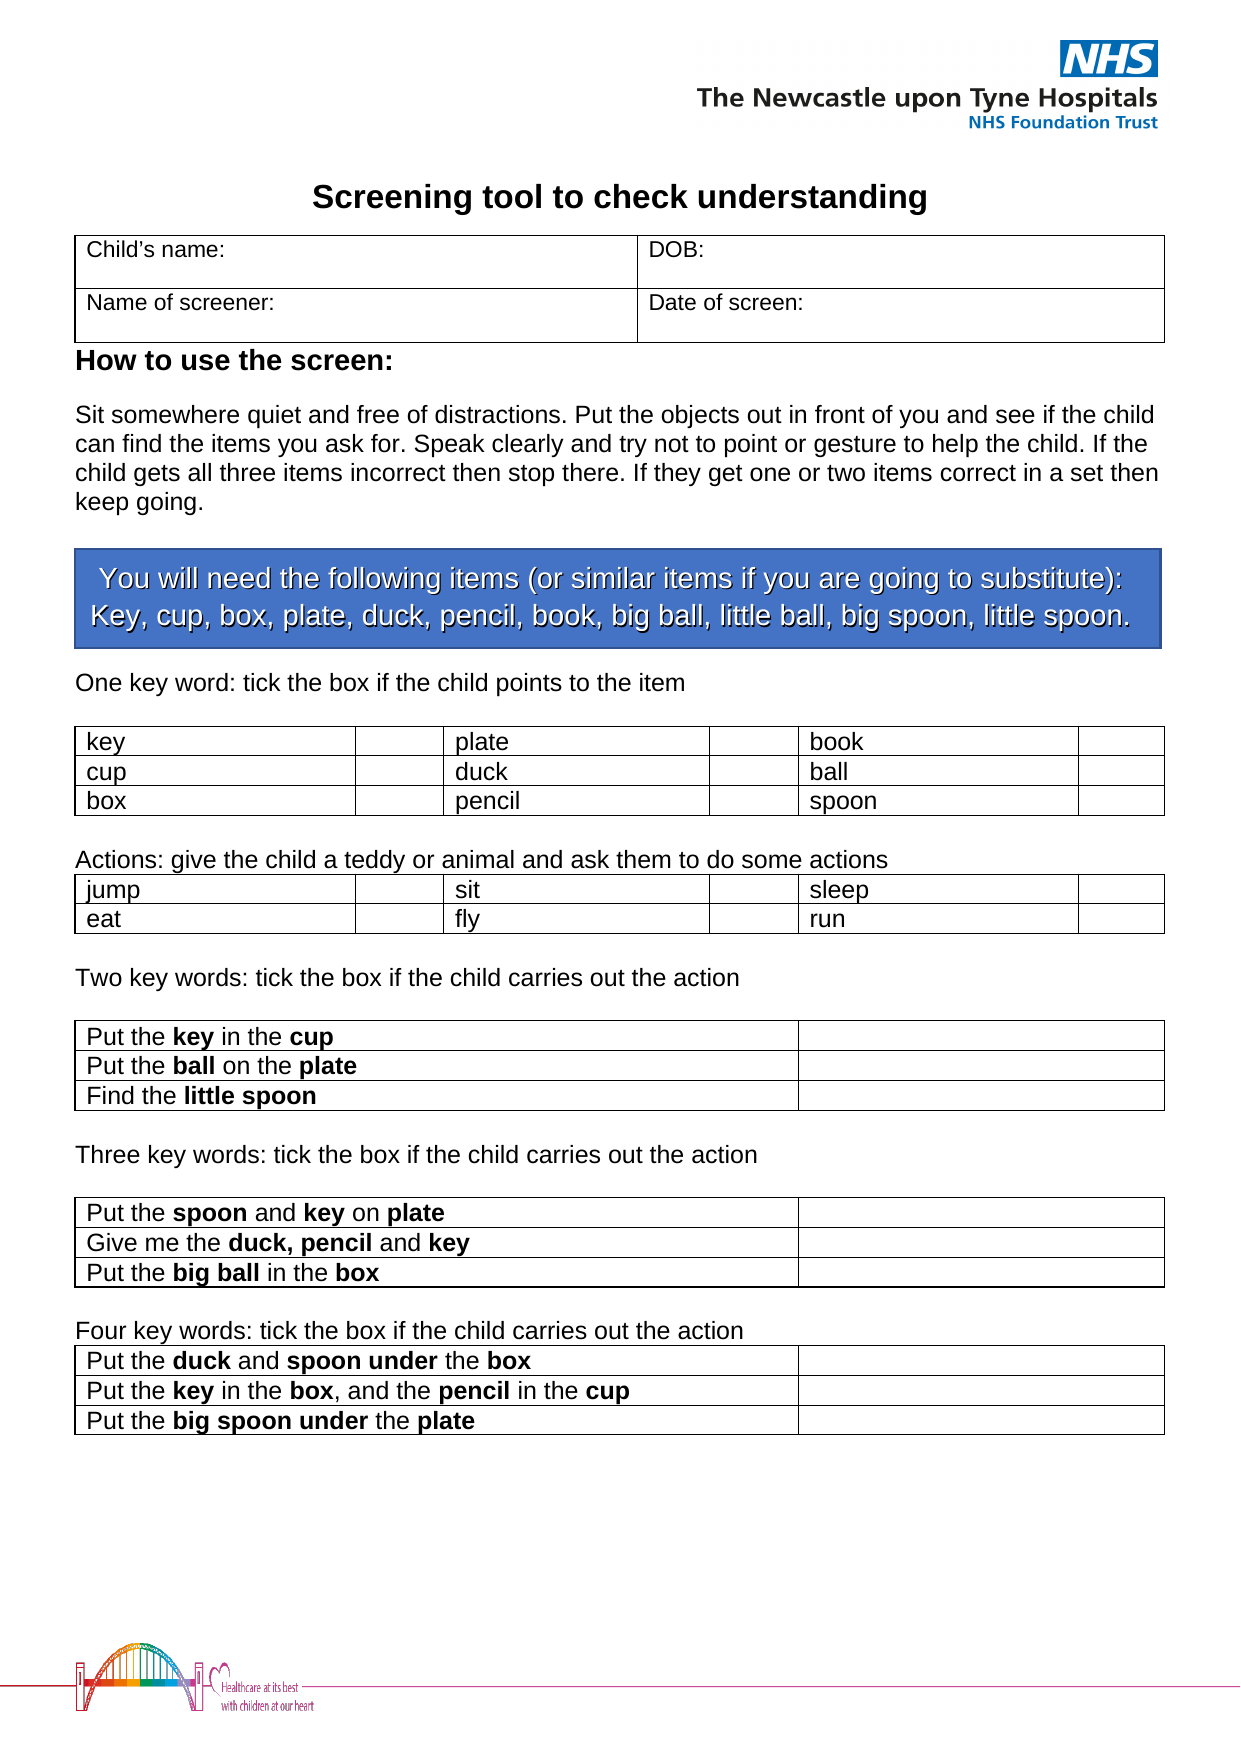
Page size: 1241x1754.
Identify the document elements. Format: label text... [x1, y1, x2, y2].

table_cell Find the little spoon [76, 1081, 798, 1110]
table_header [710, 727, 798, 755]
table_header [799, 1198, 1164, 1227]
table_cell [799, 1406, 1164, 1434]
table_cell [1079, 904, 1164, 933]
table_cell duck [444, 756, 709, 785]
text Sit somewhere quiet and free of distractions. Put the objects out in front of you and see if the child can find the items you ask for. Speak clearly and try not to point or gesture to help the child. If the child gets all three items incorrect then stop there. If they get one or two items correct in a set then keep going. [75, 401, 1165, 516]
table_header [799, 1346, 1164, 1375]
table_cell [710, 756, 798, 785]
table_header Put the duck and spoon under the box [76, 1346, 798, 1375]
text Three key words: tick the box if the child carries out the action [75, 1139, 1165, 1168]
text One key word: tick the box if the child points to the item [75, 668, 1165, 697]
table_header jump [76, 875, 355, 903]
table_cell [356, 756, 443, 785]
table_header sit [444, 875, 709, 903]
table_header sleep [799, 875, 1078, 903]
text Four key words: tick the box if the child carries out the action [75, 1316, 1165, 1345]
table_cell [1079, 756, 1164, 785]
table_cell spoon [799, 786, 1078, 815]
table_cell Date of screen: [638, 289, 1164, 342]
table_cell cup [76, 756, 355, 785]
table_cell [799, 1081, 1164, 1110]
table_header [356, 875, 443, 903]
text Actions: give the child a teddy or animal and ask them to do some actions [75, 845, 1165, 873]
table_cell [710, 904, 798, 933]
table_cell ball [799, 756, 1078, 785]
table_header [710, 875, 798, 903]
table_cell [710, 786, 798, 815]
table_cell pencil [444, 786, 709, 815]
table_cell [799, 1051, 1164, 1080]
table_cell Give me the duck, pencil and key [76, 1228, 798, 1257]
table_header Child’s name: [76, 236, 637, 288]
table_header [1079, 875, 1164, 903]
table_cell run [799, 904, 1078, 933]
table_header DOB: [638, 236, 1164, 288]
table_cell [356, 786, 443, 815]
table_cell [1079, 786, 1164, 815]
table_cell [799, 1376, 1164, 1404]
table_cell eat [76, 904, 355, 933]
table_header Put the key in the cup [76, 1021, 798, 1050]
table_header book [799, 727, 1078, 755]
table_cell Put the big ball in the box [76, 1258, 798, 1286]
table_header key [76, 727, 355, 755]
table_header [356, 727, 443, 755]
table_cell Put the key in the box, and the pencil in the cup [76, 1376, 798, 1404]
table_cell [799, 1228, 1164, 1257]
table_cell fly [444, 904, 709, 933]
table_header [799, 1021, 1164, 1050]
table_cell Put the ball on the plate [76, 1051, 798, 1080]
table_cell [356, 904, 443, 933]
table_cell Put the big spoon under the plate [76, 1406, 798, 1434]
table_header plate [444, 727, 709, 755]
table_cell [799, 1258, 1164, 1286]
table_header Put the spoon and key on plate [76, 1198, 798, 1227]
table_cell Name of screener: [76, 289, 637, 342]
table_header [1079, 727, 1164, 755]
text Screening tool to check understanding [75, 177, 1165, 215]
text How to use the screen: [75, 343, 1165, 377]
table_cell box [76, 786, 355, 815]
text Two key words: tick the box if the child carries out the action [75, 963, 1165, 992]
